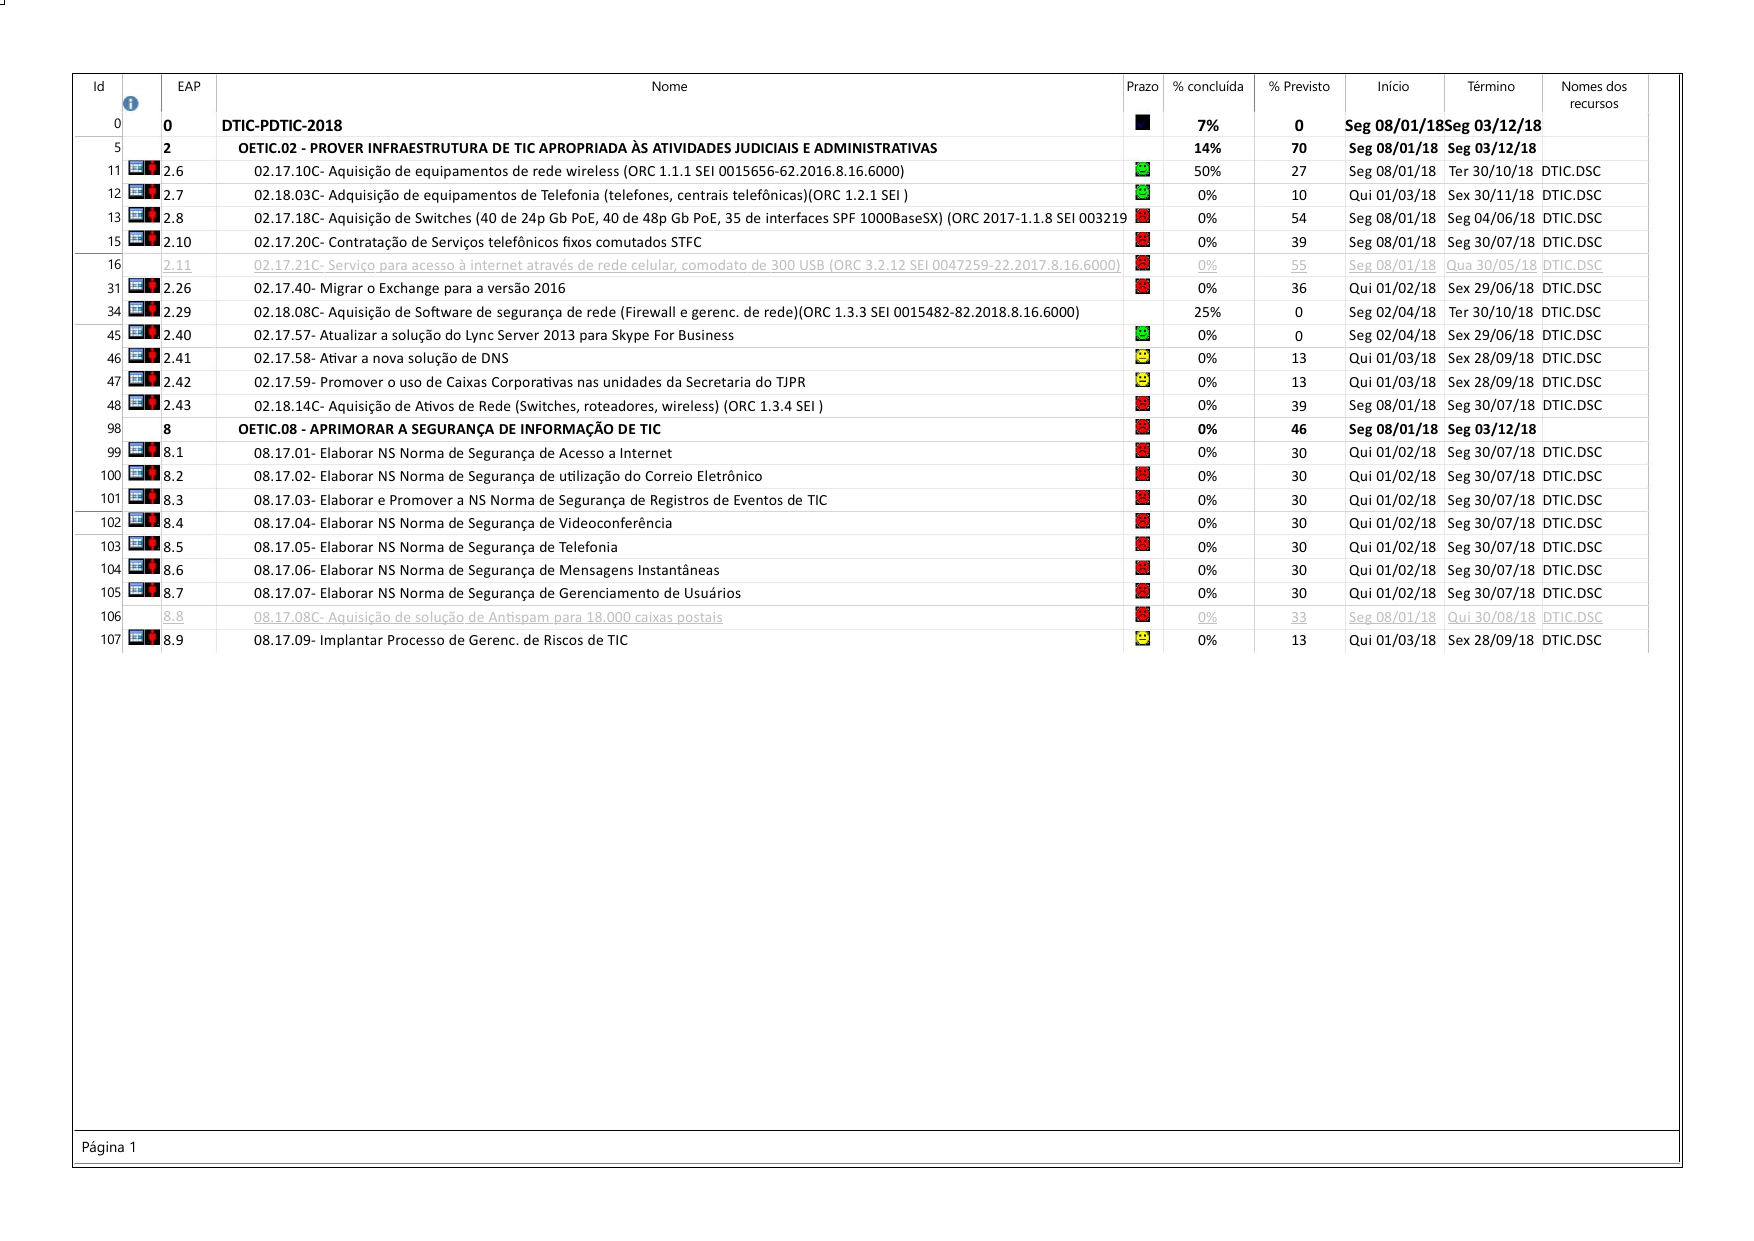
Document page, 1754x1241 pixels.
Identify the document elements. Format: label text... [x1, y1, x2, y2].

text Nomes dos [1561, 77, 1647, 95]
text 0% [1198, 372, 1246, 391]
text 1 [134, 279, 141, 297]
text 8 [163, 419, 215, 438]
text recursos [1569, 95, 1647, 112]
text 08.17.01- Elaborar NS Norma de Segurança de Acesso a Internet [254, 442, 697, 462]
text 10 [1291, 184, 1331, 204]
text 0% [1198, 583, 1246, 603]
text 3 [107, 279, 134, 297]
text 1 [100, 490, 127, 507]
text 0% [1198, 184, 1246, 204]
text 0% [1198, 442, 1246, 462]
text 0% [1198, 231, 1246, 251]
text 02.17.21C- Serviço para acesso à internet através de rede celular, comodato de 300 USB (ORC 3.2.12 SEI 0047259-22.2017.8.16.6000) [254, 255, 1146, 274]
text Qui 01/03/18 Sex 28/09/18 DTIC.DSC [1349, 629, 1628, 649]
text 00 [107, 466, 142, 484]
text 30 [1291, 583, 1331, 603]
text 1 [134, 161, 141, 179]
text 13 [1291, 372, 1331, 391]
text 46 [1291, 419, 1331, 438]
text 0% [1198, 255, 1246, 274]
text 27 [1291, 161, 1331, 180]
text 4 [107, 396, 134, 414]
text Qui 01/03/18 Sex 30/11/18 DTIC.DSC [1349, 184, 1628, 204]
text 02.17.20C- Contratação de Serviços telefônicos fixos comutados STFC [254, 231, 1151, 251]
text Seg 08/01/18 Qua 30/05/18 DTIC.DSC [1349, 255, 1628, 274]
text Id [93, 77, 125, 95]
text 0 [1295, 301, 1331, 321]
text 3 [107, 302, 134, 320]
text Seg 08/01/18Seg 03/12/18 [1345, 114, 1565, 135]
text 8.2 [163, 466, 215, 485]
text 33 [1291, 607, 1331, 626]
text 0% [1198, 559, 1246, 579]
text Seg 08/01/18 Qui 30/08/18 DTIC.DSC [1349, 607, 1628, 626]
text 6 [134, 349, 141, 367]
text Qui 01/02/18 Seg 30/07/18 DTIC.DSC [1349, 442, 1628, 462]
text Seg 02/04/18 Ter 30/10/18 DTIC.DSC [1349, 301, 1628, 321]
text 2.26 [163, 278, 215, 298]
text 2.6 [163, 161, 215, 181]
text 13 [1291, 348, 1331, 368]
text 8.5 [163, 536, 215, 556]
text 7 [134, 373, 141, 390]
text 8 [134, 420, 141, 437]
text 0% [1198, 489, 1246, 509]
text Qui 01/02/18 Seg 30/07/18 DTIC.DSC [1349, 466, 1628, 485]
text Qui 01/02/18 Seg 30/07/18 DTIC.DSC [1349, 559, 1628, 579]
text 70 [1291, 138, 1331, 157]
text 2.7 [163, 184, 215, 204]
text 08.17.03- Elaborar e Promover a NS Norma de Segurança de Registros de Eventos de TIC [254, 489, 853, 509]
text 1 [100, 583, 127, 601]
text 0% [1198, 278, 1246, 298]
text 02.17.40- Migrar o Exchange para a versão 2016 [254, 278, 1146, 297]
text 4 [107, 326, 134, 344]
text 1 [107, 208, 134, 226]
text Prazo % concluída [1126, 77, 1263, 95]
text 25% [1194, 301, 1246, 321]
text 8.4 [163, 513, 215, 532]
text 1 [107, 232, 134, 249]
text Página 1 [81, 1137, 159, 1156]
text 02.18.03C- Adquisição de equipamentos de Telefonia (telefones, centrais telefônicas)(ORC 1.2.1 SEI ) [254, 184, 1151, 204]
text Início [1377, 77, 1429, 95]
text 2 [134, 185, 141, 202]
text 2 [163, 138, 215, 157]
text Qui 01/02/18 Seg 30/07/18 DTIC.DSC [1349, 536, 1628, 556]
text 30 [1291, 442, 1331, 462]
text % Previsto [1268, 77, 1350, 95]
text Término [1467, 77, 1537, 95]
text 0% [1198, 607, 1246, 626]
text 02.17.58- Ativar a nova solução de DNS [254, 348, 534, 368]
text 8 [134, 396, 141, 414]
text 4 [134, 302, 141, 320]
text Qui 01/02/18 Seg 30/07/18 DTIC.DSC [1349, 583, 1628, 602]
text 55 [1291, 255, 1331, 274]
text Qui 01/02/18 Seg 30/07/18 DTIC.DSC [1349, 489, 1628, 509]
text 0% [1198, 395, 1246, 415]
text 3 [134, 208, 141, 226]
text 0% [1198, 629, 1246, 649]
text 1 [107, 161, 134, 179]
text 2.41 [163, 348, 215, 368]
text 1 [100, 513, 127, 531]
text 0% [1198, 536, 1246, 556]
text 02.18.08C- Aquisição de Software de segurança de rede (Firewall e gerenc. de rede)(ORC 1.3.3 SEI 0015482-82.2018.8.16.6000) [254, 301, 1146, 321]
text 0 [163, 114, 215, 135]
text Qui 01/02/18 Sex 29/06/18 DTIC.DSC [1349, 278, 1628, 297]
text OETIC.08 - APRIMORAR A SEGURANÇA DE INFORMAÇÃO DE TIC [238, 419, 851, 438]
text EAP [177, 77, 221, 95]
text Qui 01/03/18 Sex 28/09/18 DTIC.DSC [1349, 348, 1628, 368]
text Seg 08/01/18 Seg 03/12/18 [1349, 138, 1565, 157]
text 0% [1198, 466, 1246, 485]
text 30 [1291, 537, 1331, 556]
text Seg 08/01/18 Seg 30/07/18 DTIC.DSC [1349, 395, 1628, 415]
text 13 [1291, 629, 1331, 649]
text 02.17.10C- Aquisição de equipamentos de rede wireless (ORC 1.1.1 SEI 0015656-62.2016.8.16.6000) [254, 161, 1151, 180]
text 6 [134, 255, 141, 273]
text 02.17.57- Atualizar a solução do Lync Server 2013 para Skype For Business [254, 325, 1146, 344]
text 8.6 [163, 559, 215, 579]
text 2.29 [163, 301, 215, 321]
text DTIC-PDTIC-2018 [221, 114, 369, 135]
text 8.8 [163, 607, 207, 626]
text 1 [107, 185, 134, 202]
text 8.9 [163, 629, 207, 649]
text Qui 01/03/18 Sex 28/09/18 DTIC.DSC [1349, 371, 1628, 391]
text 04 [107, 560, 142, 578]
text 9 [107, 443, 134, 461]
text Seg 02/04/18 Sex 29/06/18 DTIC.DSC [1349, 325, 1628, 344]
text 0 [1295, 325, 1327, 345]
text Seg 08/01/18 Ter 30/10/18 DTIC.DSC [1349, 161, 1628, 180]
text 9 [107, 420, 134, 437]
text 5 [114, 138, 141, 156]
text 2.8 [163, 208, 215, 228]
text 08.17.06- Elaborar NS Norma de Segurança de Mensagens Instantâneas [254, 559, 853, 579]
text Qui 01/02/18 Seg 30/07/18 DTIC.DSC [1349, 513, 1628, 532]
text 0% [1198, 208, 1246, 228]
text 08.17.05- Elaborar NS Norma de Segurança de Telefonia [254, 536, 853, 556]
text 08.17.08C- Aquisição de solução de Antispam para 18.000 caixas postais [254, 607, 853, 626]
text 0% [1198, 325, 1246, 345]
text 39 [1291, 395, 1331, 415]
text 0% [1198, 419, 1246, 438]
text 02.18.14C- Aquisição de Ativos de Rede (Switches, roteadores, wireless) (ORC 1.3.4 SEI ) [254, 395, 851, 415]
text 4 [107, 373, 134, 390]
text Seg 08/01/18 Seg 04/06/18 DTIC.DSC [1349, 208, 1628, 227]
text 0 [1294, 114, 1328, 135]
text 02 [127, 513, 142, 531]
text Seg 08/01/18 Seg 30/07/18 DTIC.DSC [1349, 231, 1628, 251]
text 54 [1291, 208, 1331, 227]
text 1 [100, 560, 127, 577]
text 9 [134, 443, 141, 461]
text 8.1 [163, 442, 215, 462]
text 2.43 [163, 395, 215, 415]
text 4 [107, 349, 134, 367]
text 08.17.09- Implantar Processo de Gerenc. de Riscos de TIC [254, 629, 853, 649]
text 02.17.59- Promover o uso de Caixas Corporativas nas unidades da Secretaria do TJPR [254, 372, 851, 391]
text Nome [651, 77, 708, 95]
text 08.17.02- Elaborar NS Norma de Segurança de utilização do Correio Eletrônico [254, 466, 853, 485]
text 30 [1291, 513, 1331, 533]
picture [73, 74, 1682, 1167]
text 8.3 [163, 489, 215, 509]
text 39 [1291, 231, 1331, 251]
text 0 [114, 115, 141, 132]
text 8.7 [163, 583, 215, 603]
text 06 [107, 607, 142, 625]
text 5 [134, 232, 141, 249]
text 2.11 [163, 255, 215, 274]
text 14% [1194, 138, 1246, 157]
text 0% [1198, 348, 1246, 368]
text 7% [1197, 114, 1246, 135]
text 36 [1291, 278, 1331, 297]
text 1 [100, 537, 127, 554]
text 5 [134, 326, 141, 344]
text OETIC.02 - PROVER INFRAESTRUTURA DE TIC APROPRIADA ÀS ATIVIDADES JUDICIAIS E ADMINISTRATIVAS [238, 138, 1151, 157]
text 2.10 [163, 231, 215, 251]
text 2.40 [163, 325, 215, 345]
text 50% [1194, 161, 1246, 181]
text 01 [127, 490, 142, 507]
text Seg 08/01/18 Seg 03/12/18 [1349, 418, 1628, 438]
text 1 [100, 630, 127, 648]
text 07 [127, 631, 142, 648]
text 30 [1291, 559, 1331, 579]
text 1 [100, 466, 107, 484]
text 1 [107, 255, 134, 273]
text 1 [100, 607, 127, 624]
text 05 [127, 583, 142, 601]
text 03 [127, 537, 142, 554]
text 2.42 [163, 372, 215, 391]
text 08.17.04- Elaborar NS Norma de Segurança de Videoconferência [254, 513, 853, 532]
text 30 [1291, 466, 1331, 486]
text 02.17.18C- Aquisição de Switches (40 de 24p Gb PoE, 40 de 48p Gb PoE, 35 de interfaces SPF 1000BaseSX) (ORC 2017-1.1.8 SEI 003219 [254, 208, 1151, 227]
text 30 [1291, 489, 1331, 509]
text 08.17.07- Elaborar NS Norma de Segurança de Gerenciamento de Usuários [254, 583, 853, 603]
text 0% [1198, 513, 1246, 532]
